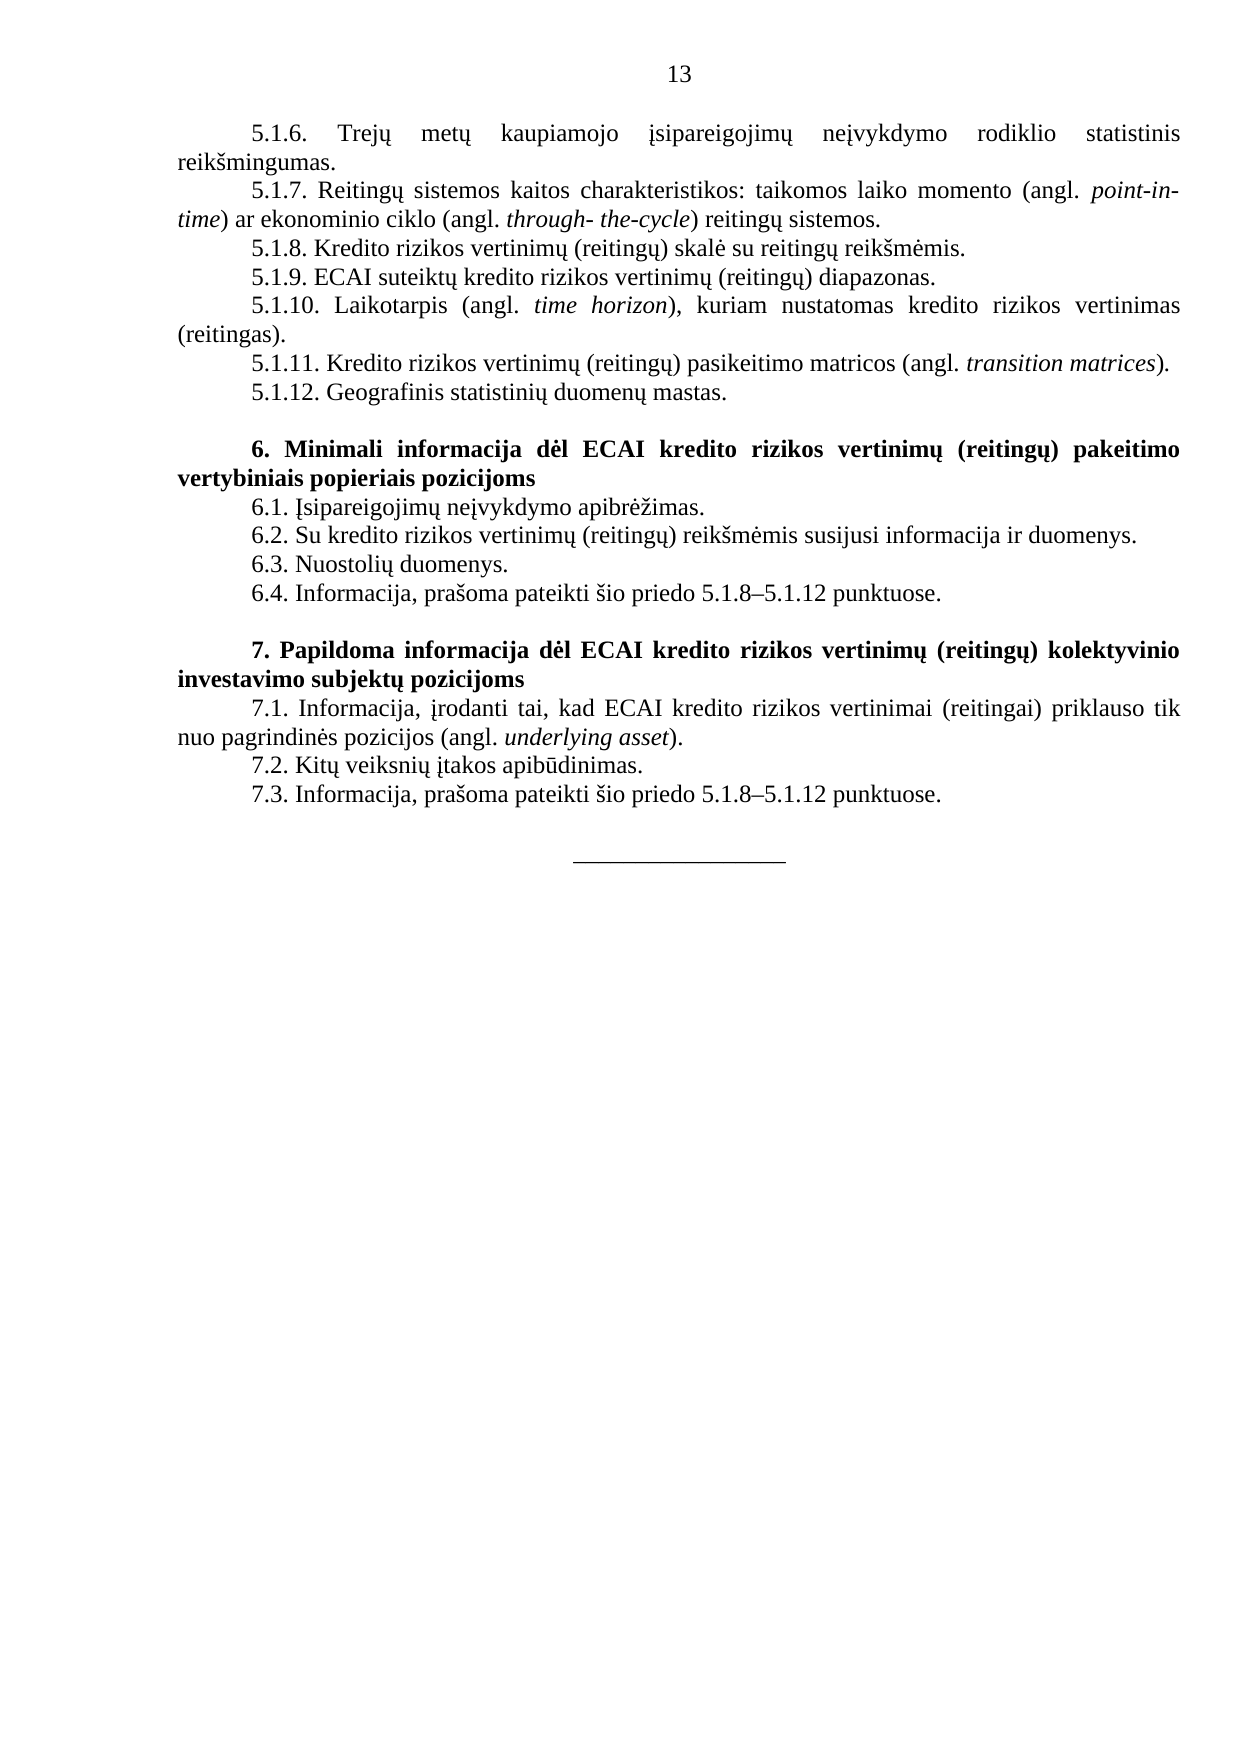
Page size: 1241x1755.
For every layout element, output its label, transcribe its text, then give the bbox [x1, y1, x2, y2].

text 5.1.7. Reitingų sistemos kaitos charakteristikos: taikomos laiko momento (angl. point-in-time) ar ekonominio ciklo (angl. through- the-cycle) reitingų sistemos. [177, 176, 1181, 233]
text 7.3. Informacija, prašoma pateikti šio priedo 5.1.8–5.1.12 punktuose. [177, 779, 1181, 808]
text 7. Papildoma informacija dėl ECAI kredito rizikos vertinimų (reitingų) kolektyvinio investavimo subjektų pozicijoms [177, 636, 1181, 693]
text 5.1.12. Geografinis statistinių duomenų mastas. [177, 377, 1181, 406]
text 6.4. Informacija, prašoma pateikti šio priedo 5.1.8–5.1.12 punktuose. [177, 578, 1181, 607]
text 5.1.8. Kredito rizikos vertinimų (reitingų) skalė su reitingų reikšmėmis. [177, 233, 1181, 262]
text 6.1. Įsipareigojimų neįvykdymo apibrėžimas. [177, 492, 1181, 521]
text 5.1.11. Kredito rizikos vertinimų (reitingų) pasikeitimo matricos (angl. transition matrices). [177, 348, 1181, 377]
text _________________ [177, 837, 1181, 866]
text 7.2. Kitų veiksnių įtakos apibūdinimas. [177, 751, 1181, 779]
text 5.1.9. ECAI suteiktų kredito rizikos vertinimų (reitingų) diapazonas. [177, 262, 1181, 291]
text 6.2. Su kredito rizikos vertinimų (reitingų) reikšmėmis susijusi informacija ir duomenys. [177, 521, 1181, 549]
text 6.3. Nuostolių duomenys. [177, 549, 1181, 578]
text 5.1.6. Trejų metų kaupiamojo įsipareigojimų neįvykdymo rodiklio statistinis reikšmingumas. [177, 118, 1181, 176]
text 7.1. Informacija, įrodanti tai, kad ECAI kredito rizikos vertinimai (reitingai) priklauso tik nuo pagrindinės pozicijos (angl. underlying asset). [177, 693, 1181, 751]
text 6. Minimali informacija dėl ECAI kredito rizikos vertinimų (reitingų) pakeitimo vertybiniais popieriais pozicijoms [177, 434, 1181, 492]
text 5.1.10. Laikotarpis (angl. time horizon), kuriam nustatomas kredito rizikos vertinimas (reitingas). [177, 291, 1181, 348]
